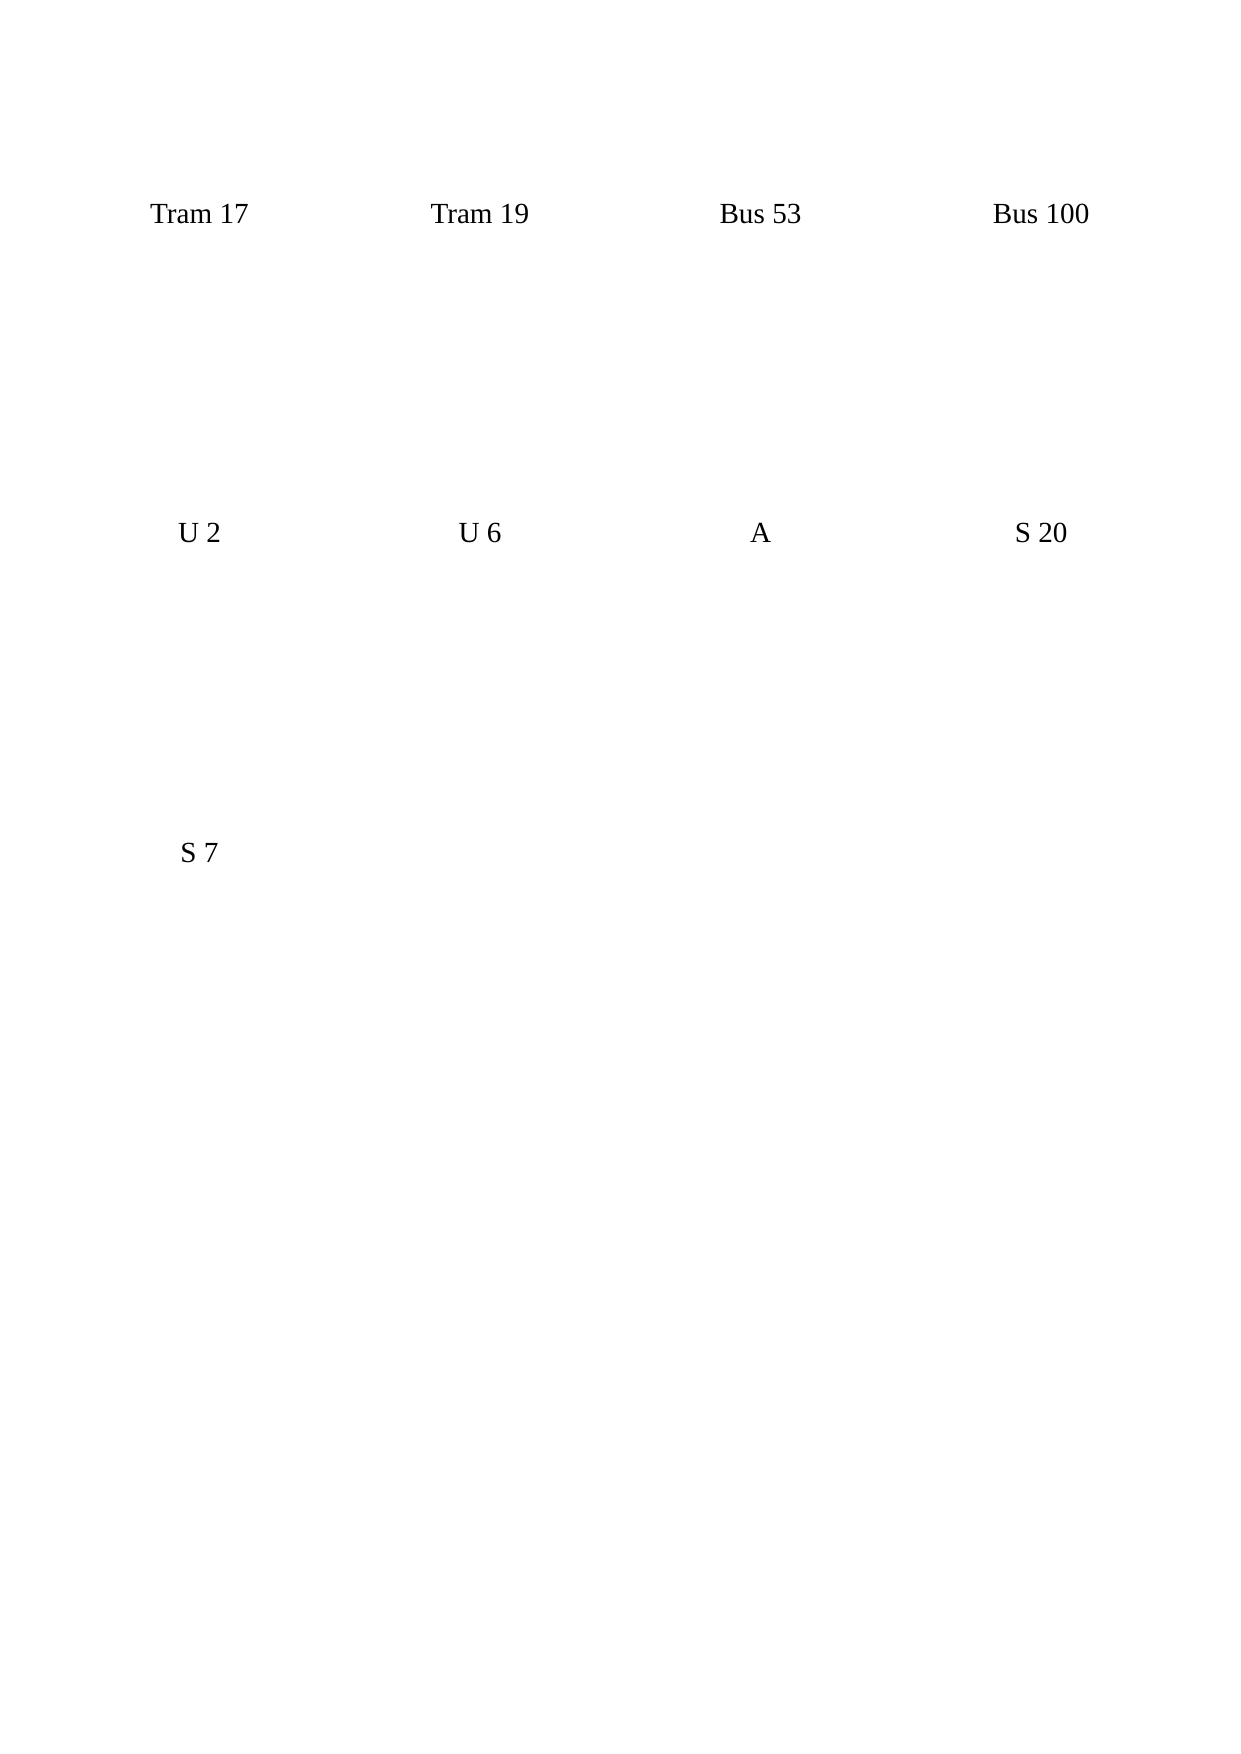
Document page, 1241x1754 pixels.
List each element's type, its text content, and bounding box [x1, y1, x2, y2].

table_cell [901, 1018, 1181, 1337]
table_cell Bus 100 [901, 59, 1181, 378]
table_cell [340, 1018, 620, 1337]
table_cell Tram 17 [59, 59, 339, 378]
table_cell [620, 1018, 901, 1337]
table_cell Bus 53 [620, 59, 901, 378]
table_cell [901, 1337, 1181, 1656]
table_cell A [620, 379, 901, 698]
table_cell S 20 [901, 379, 1181, 698]
table_cell S 7 [59, 698, 339, 1017]
table_cell [340, 698, 620, 1017]
table_cell Tram 19 [340, 59, 620, 378]
table_cell [620, 698, 901, 1017]
table_cell U 2 [59, 379, 339, 698]
table_cell [59, 1018, 339, 1337]
table_cell [620, 1337, 901, 1656]
table_cell [340, 1337, 620, 1656]
table_cell [59, 1337, 339, 1656]
table_cell [901, 698, 1181, 1017]
table_cell U 6 [340, 379, 620, 698]
